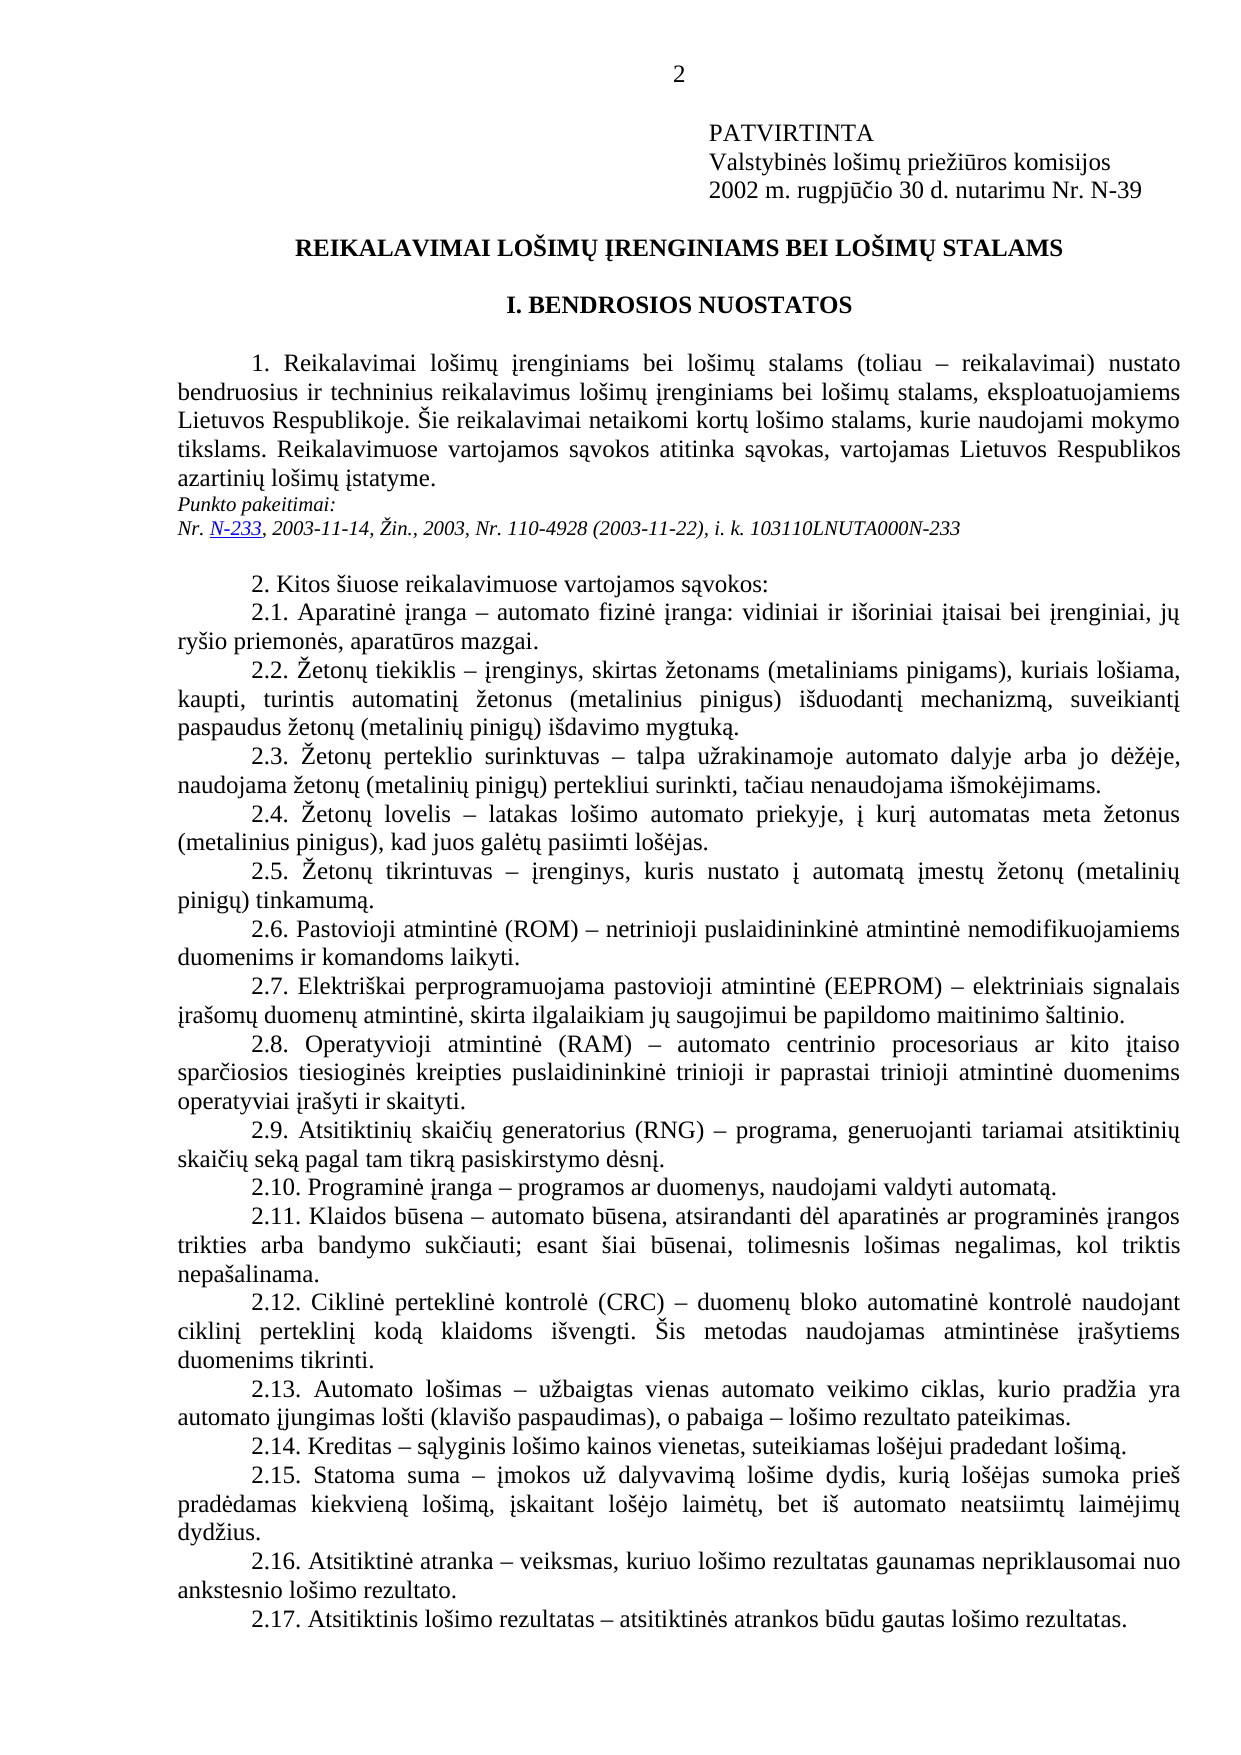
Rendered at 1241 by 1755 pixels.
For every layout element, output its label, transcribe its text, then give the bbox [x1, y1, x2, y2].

text 1. Reikalavimai lošimų įrenginiams bei lošimų stalams (toliau – reikalavimai) nustato bendruosius ir techninius reikalavimus lošimų įrenginiams bei lošimų stalams, eksploatuojamiems Lietuvos Respublikoje. Šie reikalavimai netaikomi kortų lošimo stalams, kurie naudojami mokymo tikslams. Reikalavimuose vartojamos sąvokos atitinka sąvokas, vartojamas Lietuvos Respublikos azartinių lošimų įstatyme. [177, 348, 1181, 492]
text 2.15. Statoma suma – įmokos už dalyvavimą lošime dydis, kurią lošėjas sumoka prieš pradėdamas kiekvieną lošimą, įskaitant lošėjo laimėtų, bet iš automato neatsiimtų laimėjimų dydžius. [177, 1460, 1181, 1546]
text 2.14. Kreditas – sąlyginis lošimo kainos vienetas, suteikiamas lošėjui pradedant lošimą. [177, 1431, 1181, 1460]
text 2.11. Klaidos būsena – automato būsena, atsirandanti dėl aparatinės ar programinės įrangos trikties arba bandymo sukčiauti; esant šiai būsenai, tolimesnis lošimas negalimas, kol triktis nepašalinama. [177, 1201, 1181, 1287]
text REIKALAVIMAI LOŠIMŲ ĮRENGINIAMS BEI LOŠIMŲ STALAMS [177, 233, 1181, 262]
text 2.2. Žetonų tiekiklis – įrenginys, skirtas žetonams (metaliniams pinigams), kuriais lošiama, kaupti, turintis automatinį žetonus (metalinius pinigus) išduodantį mechanizmą, suveikiantį paspaudus žetonų (metalinių pinigų) išdavimo mygtuką. [177, 655, 1181, 741]
text 2.17. Atsitiktinis lošimo rezultatas – atsitiktinės atrankos būdu gautas lošimo rezultatas. [177, 1604, 1181, 1632]
text 2.10. Programinė įranga – programos ar duomenys, naudojami valdyti automatą. [177, 1172, 1181, 1201]
text 2.8. Operatyvioji atmintinė (RAM) – automato centrinio procesoriaus ar kito įtaiso sparčiosios tiesioginės kreipties puslaidininkinė trinioji ir paprastai trinioji atmintinė duomenims operatyviai įrašyti ir skaityti. [177, 1029, 1181, 1115]
text 2.4. Žetonų lovelis – latakas lošimo automato priekyje, į kurį automatas meta žetonus (metalinius pinigus), kad juos galėtų pasiimti lošėjas. [177, 799, 1181, 856]
text 2.13. Automato lošimas – užbaigtas vienas automato veikimo ciklas, kurio pradžia yra automato įjungimas lošti (klavišo paspaudimas), o pabaiga – lošimo rezultato pateikimas. [177, 1374, 1181, 1431]
text 2.12. Ciklinė perteklinė kontrolė (CRC) – duomenų bloko automatinė kontrolė naudojant ciklinį perteklinį kodą klaidoms išvengti. Šis metodas naudojamas atmintinėse įrašytiems duomenims tikrinti. [177, 1287, 1181, 1374]
text I. BENDROSIOS NUOSTATOS [177, 291, 1181, 319]
text 2002 m. rugpjūčio 30 d. nutarimu Nr. N-39 [177, 176, 1181, 204]
text 2.5. Žetonų tikrintuvas – įrenginys, kuris nustato į automatą įmestų žetonų (metalinių pinigų) tinkamumą. [177, 856, 1181, 914]
text 2.16. Atsitiktinė atranka – veiksmas, kuriuo lošimo rezultatas gaunamas nepriklausomai nuo ankstesnio lošimo rezultato. [177, 1546, 1181, 1604]
text PATVIRTINTA [709, 118, 1181, 147]
text Nr. N-233, 2003-11-14, Žin., 2003, Nr. 110-4928 (2003-11-22), i. k. 103110LNUTA000N-233 [177, 516, 1181, 540]
text 2.7. Elektriškai perprogramuojama pastovioji atmintinė (EEPROM) – elektriniais signalais įrašomų duomenų atmintinė, skirta ilgalaikiam jų saugojimui be papildomo maitinimo šaltinio. [177, 971, 1181, 1029]
text 2.6. Pastovioji atmintinė (ROM) – netrinioji puslaidininkinė atmintinė nemodifikuojamiems duomenims ir komandoms laikyti. [177, 914, 1181, 971]
text 2.9. Atsitiktinių skaičių generatorius (RNG) – programa, generuojanti tariamai atsitiktinių skaičių seką pagal tam tikrą pasiskirstymo dėsnį. [177, 1115, 1181, 1172]
text 2. Kitos šiuose reikalavimuose vartojamos sąvokos: [177, 569, 1181, 597]
text Punkto pakeitimai: [177, 492, 1181, 516]
text 2.3. Žetonų perteklio surinktuvas – talpa užrakinamoje automato dalyje arba jo dėžėje, naudojama žetonų (metalinių pinigų) pertekliui surinkti, tačiau nenaudojama išmokėjimams. [177, 741, 1181, 799]
text Valstybinės lošimų priežiūros komisijos [177, 147, 1181, 176]
text 2.1. Aparatinė įranga – automato fizinė įranga: vidiniai ir išoriniai įtaisai bei įrenginiai, jų ryšio priemonės, aparatūros mazgai. [177, 597, 1181, 655]
